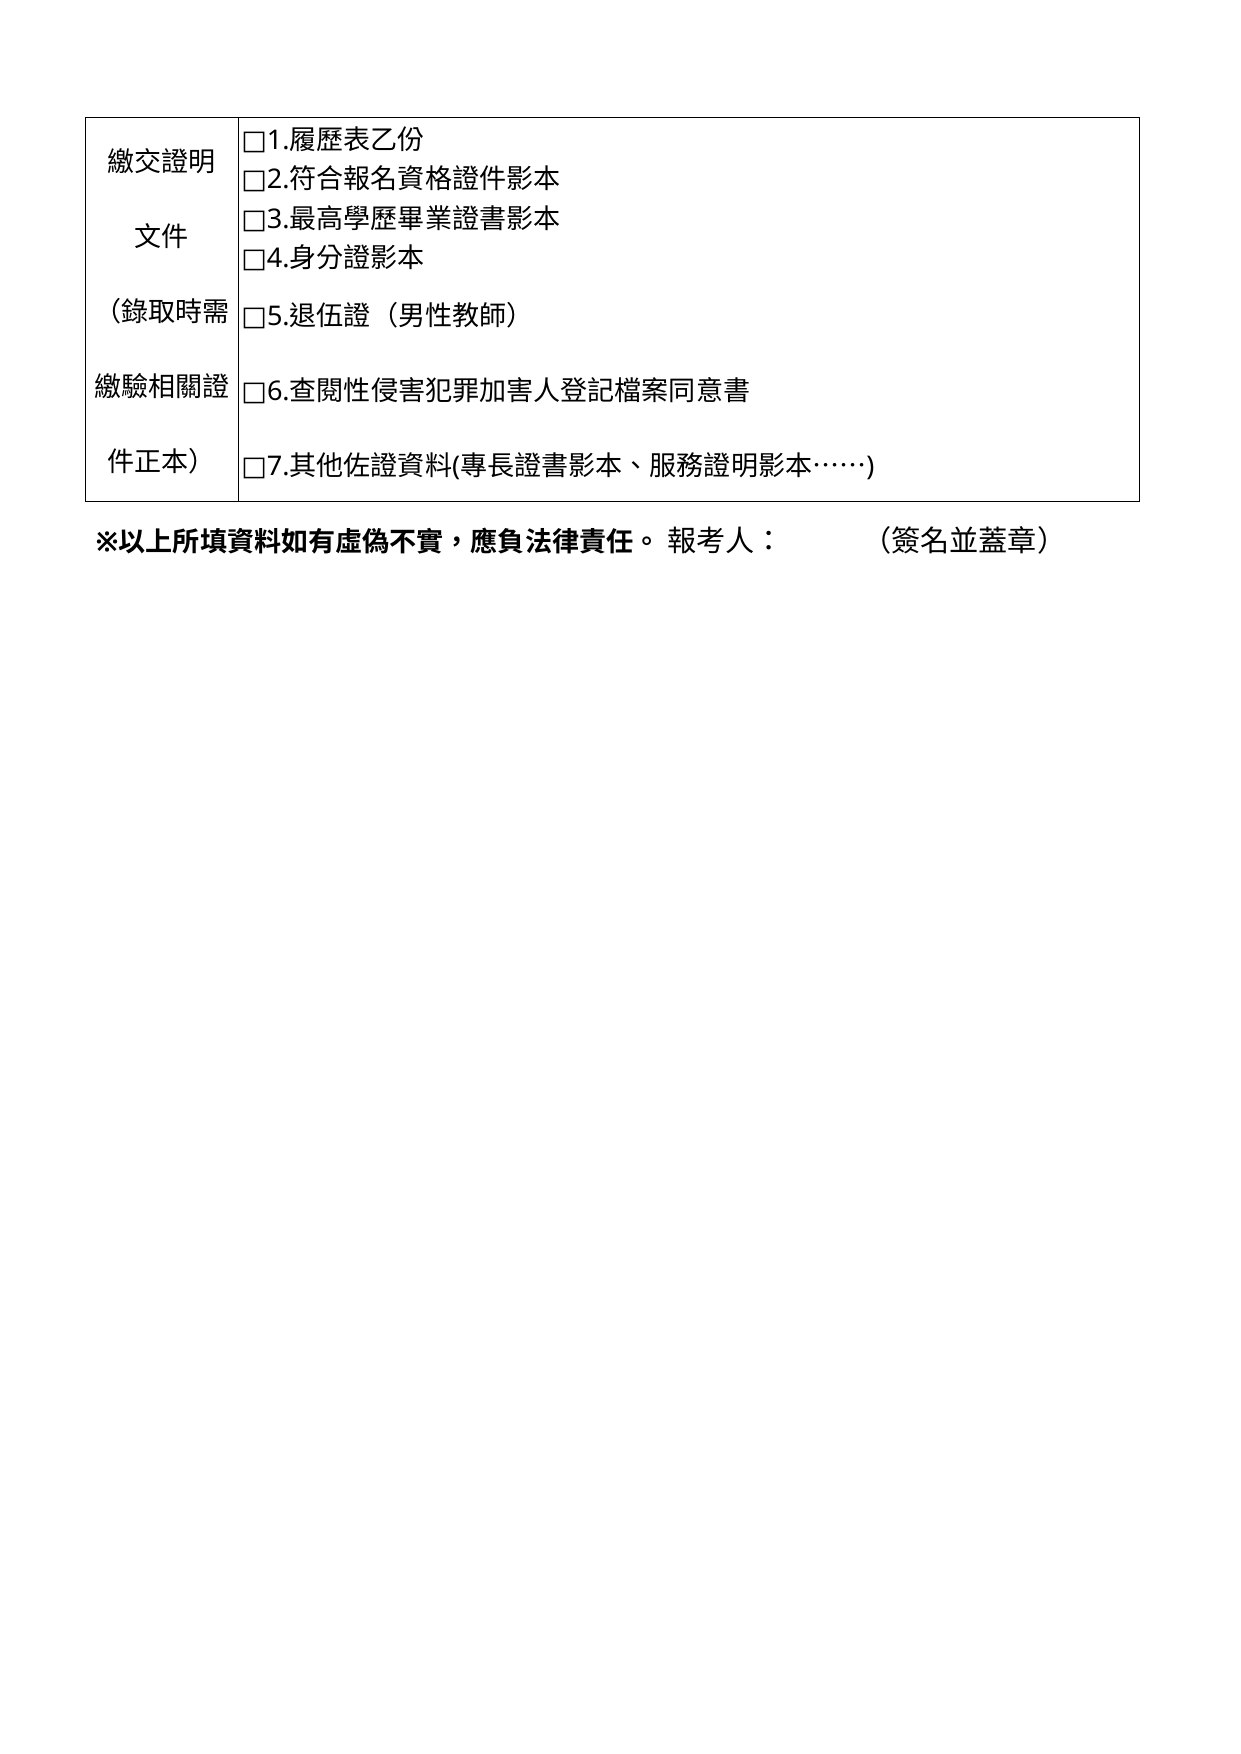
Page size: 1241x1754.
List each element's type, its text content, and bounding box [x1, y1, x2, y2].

table_cell 繳交證明 文件 （錄取時需繳驗相關證件正本） [86, 118, 238, 501]
table_cell □1.履歷表乙份 □2.符合報名資格證件影本 □3.最高學歷畢業證書影本 □4.身分證影本 □5.退伍證（男性教師） □6.查閱性侵害犯罪加害人登記檔案同意書 □7.其他佐證資料(專長證書影本、服務證明影本……) [239, 118, 1139, 501]
text ※以上所填資料如有虛偽不實，應負法律責任。 報考人： （簽名並蓋章） [89, 502, 1152, 577]
